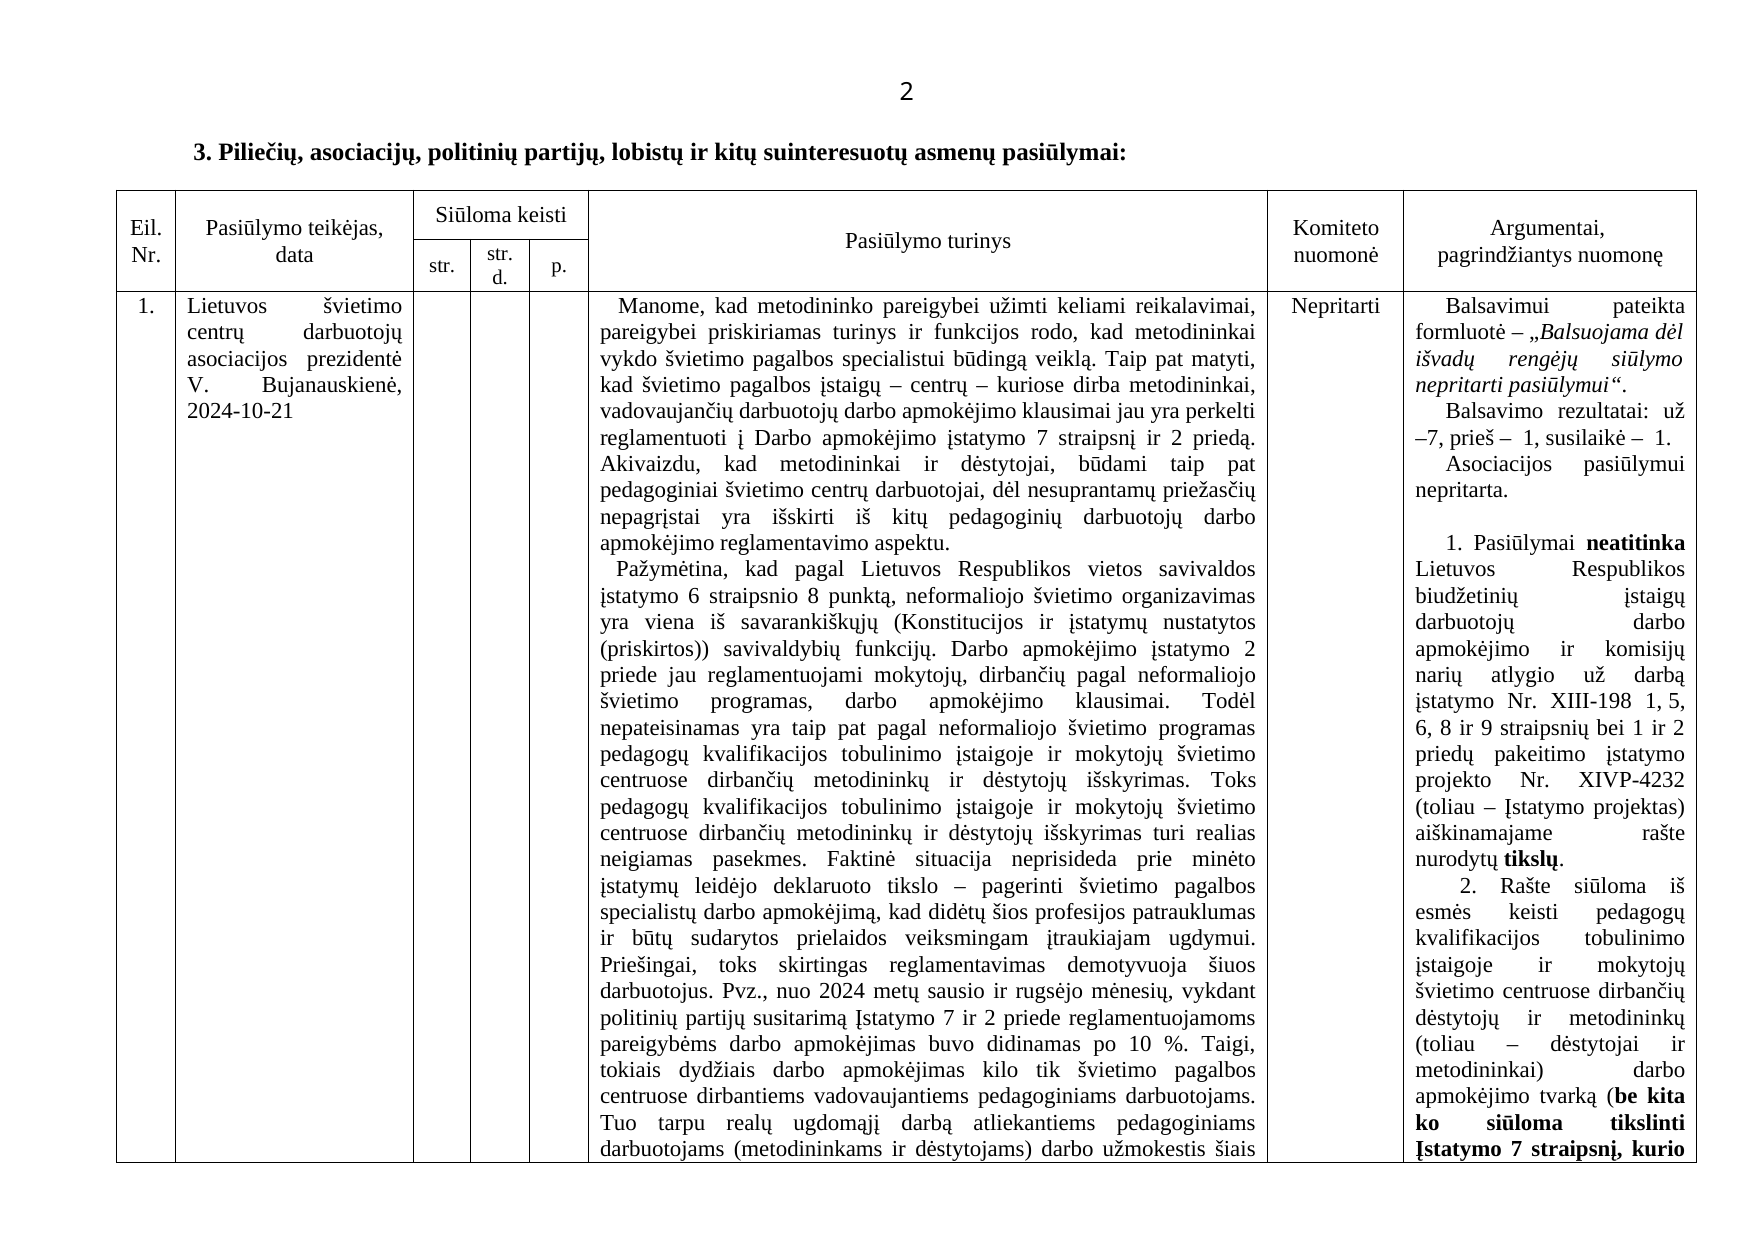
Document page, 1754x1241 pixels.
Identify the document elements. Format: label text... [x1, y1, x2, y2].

table_cell 1. [117, 292, 175, 1162]
table_cell str. [414, 240, 470, 291]
table_header Pasiūlymo turinys [589, 191, 1267, 291]
table_cell str. d. [471, 240, 529, 291]
table_header Siūloma keisti [414, 191, 588, 239]
table_header Komiteto nuomonė [1268, 191, 1403, 291]
table_cell p. [530, 240, 588, 291]
table_cell [530, 292, 588, 1162]
table_cell [471, 292, 529, 1162]
table_cell Lietuvos švietimo centrų darbuotojų asociacijos prezidentė V. Bujanauskienė, 2024-10-21 [176, 292, 413, 1162]
table_header Argumentai, pagrindžiantys nuomonę [1404, 191, 1696, 291]
table_cell [414, 292, 470, 1162]
table_cell Nepritarti [1268, 292, 1403, 1162]
table_header Eil. Nr. [117, 191, 175, 291]
subtitle 3. Piliečių, asociacijų, politinių partijų, lobistų ir kitų suinteresuotų asmenų pasiūlymai: [118, 137, 1695, 165]
table_header Pasiūlymo teikėjas, data [176, 191, 413, 291]
table_cell Balsavimui pateikta formluotė – „Balsuojama dėl išvadų rengėjų siūlymo nepritarti pasiūlymui“. Balsavimo rezultatai: už –7, prieš – 1, susilaikė – 1. Asociacijos pasiūlymui nepritarta. 1. Pasiūlymai neatitinka Lietuvos Respublikos biudžetinių įstaigų darbuotojų darbo apmokėjimo ir komisijų narių atlygio už darbą įstatymo Nr. XIII-198 1, 5, 6, 8 ir 9 straipsnių bei 1 ir 2 priedų pakeitimo įstatymo projekto Nr. XIVP-4232 (toliau – Įstatymo projektas) aiškinamajame rašte nurodytų tikslų. 2. Rašte siūloma iš esmės keisti pedagogų kvalifikacijos tobulinimo įstaigoje ir mokytojų švietimo centruose dirbančių dėstytojų ir metodininkų (toliau – dėstytojai ir metodininkai) darbo apmokėjimo tvarką (be kita ko siūloma tikslinti Įstatymo 7 straipsnį, kurio [1404, 292, 1696, 1162]
table_cell Manome, kad metodininko pareigybei užimti keliami reikalavimai, pareigybei priskiriamas turinys ir funkcijos rodo, kad metodininkai vykdo švietimo pagalbos specialistui būdingą veiklą. Taip pat matyti, kad švietimo pagalbos įstaigų – centrų – kuriose dirba metodininkai, vadovaujančių darbuotojų darbo apmokėjimo klausimai jau yra perkelti reglamentuoti į Darbo apmokėjimo įstatymo 7 straipsnį ir 2 priedą. Akivaizdu, kad metodininkai ir dėstytojai, būdami taip pat pedagoginiai švietimo centrų darbuotojai, dėl nesuprantamų priežasčių nepagrįstai yra išskirti iš kitų pedagoginių darbuotojų darbo apmokėjimo reglamentavimo aspektu. Pažymėtina, kad pagal Lietuvos Respublikos vietos savivaldos įstatymo 6 straipsnio 8 punktą, neformaliojo švietimo organizavimas yra viena iš savarankiškųjų (Konstitucijos ir įstatymų nustatytos (priskirtos)) savivaldybių funkcijų. Darbo apmokėjimo įstatymo 2 priede jau reglamentuojami mokytojų, dirbančių pagal neformaliojo švietimo programas, darbo apmokėjimo klausimai. Todėl nepateisinamas yra taip pat pagal neformaliojo švietimo programas pedagogų kvalifikacijos tobulinimo įstaigoje ir mokytojų švietimo centruose dirbančių metodininkų ir dėstytojų išskyrimas. Toks pedagogų kvalifikacijos tobulinimo įstaigoje ir mokytojų švietimo centruose dirbančių metodininkų ir dėstytojų išskyrimas turi realias neigiamas pasekmes. Faktinė situacija neprisideda prie minėto įstatymų leidėjo deklaruoto tikslo – pagerinti švietimo pagalbos specialistų darbo apmokėjimą, kad didėtų šios profesijos patrauklumas ir būtų sudarytos prielaidos veiksmingam įtraukiajam ugdymui. Priešingai, toks skirtingas reglamentavimas demotyvuoja šiuos darbuotojus. Pvz., nuo 2024 metų sausio ir rugsėjo mėnesių, vykdant politinių partijų susitarimą Įstatymo 7 ir 2 priede reglamentuojamoms pareigybėms darbo apmokėjimas buvo didinamas po 10 %. Taigi, tokiais dydžiais darbo apmokėjimas kilo tik švietimo pagalbos centruose dirbantiems vadovaujantiems pedagoginiams darbuotojams. Tuo tarpu realų ugdomąjį darbą atliekantiems pedagoginiams darbuotojams (metodininkams ir dėstytojams) darbo užmokestis šiais [589, 292, 1267, 1162]
